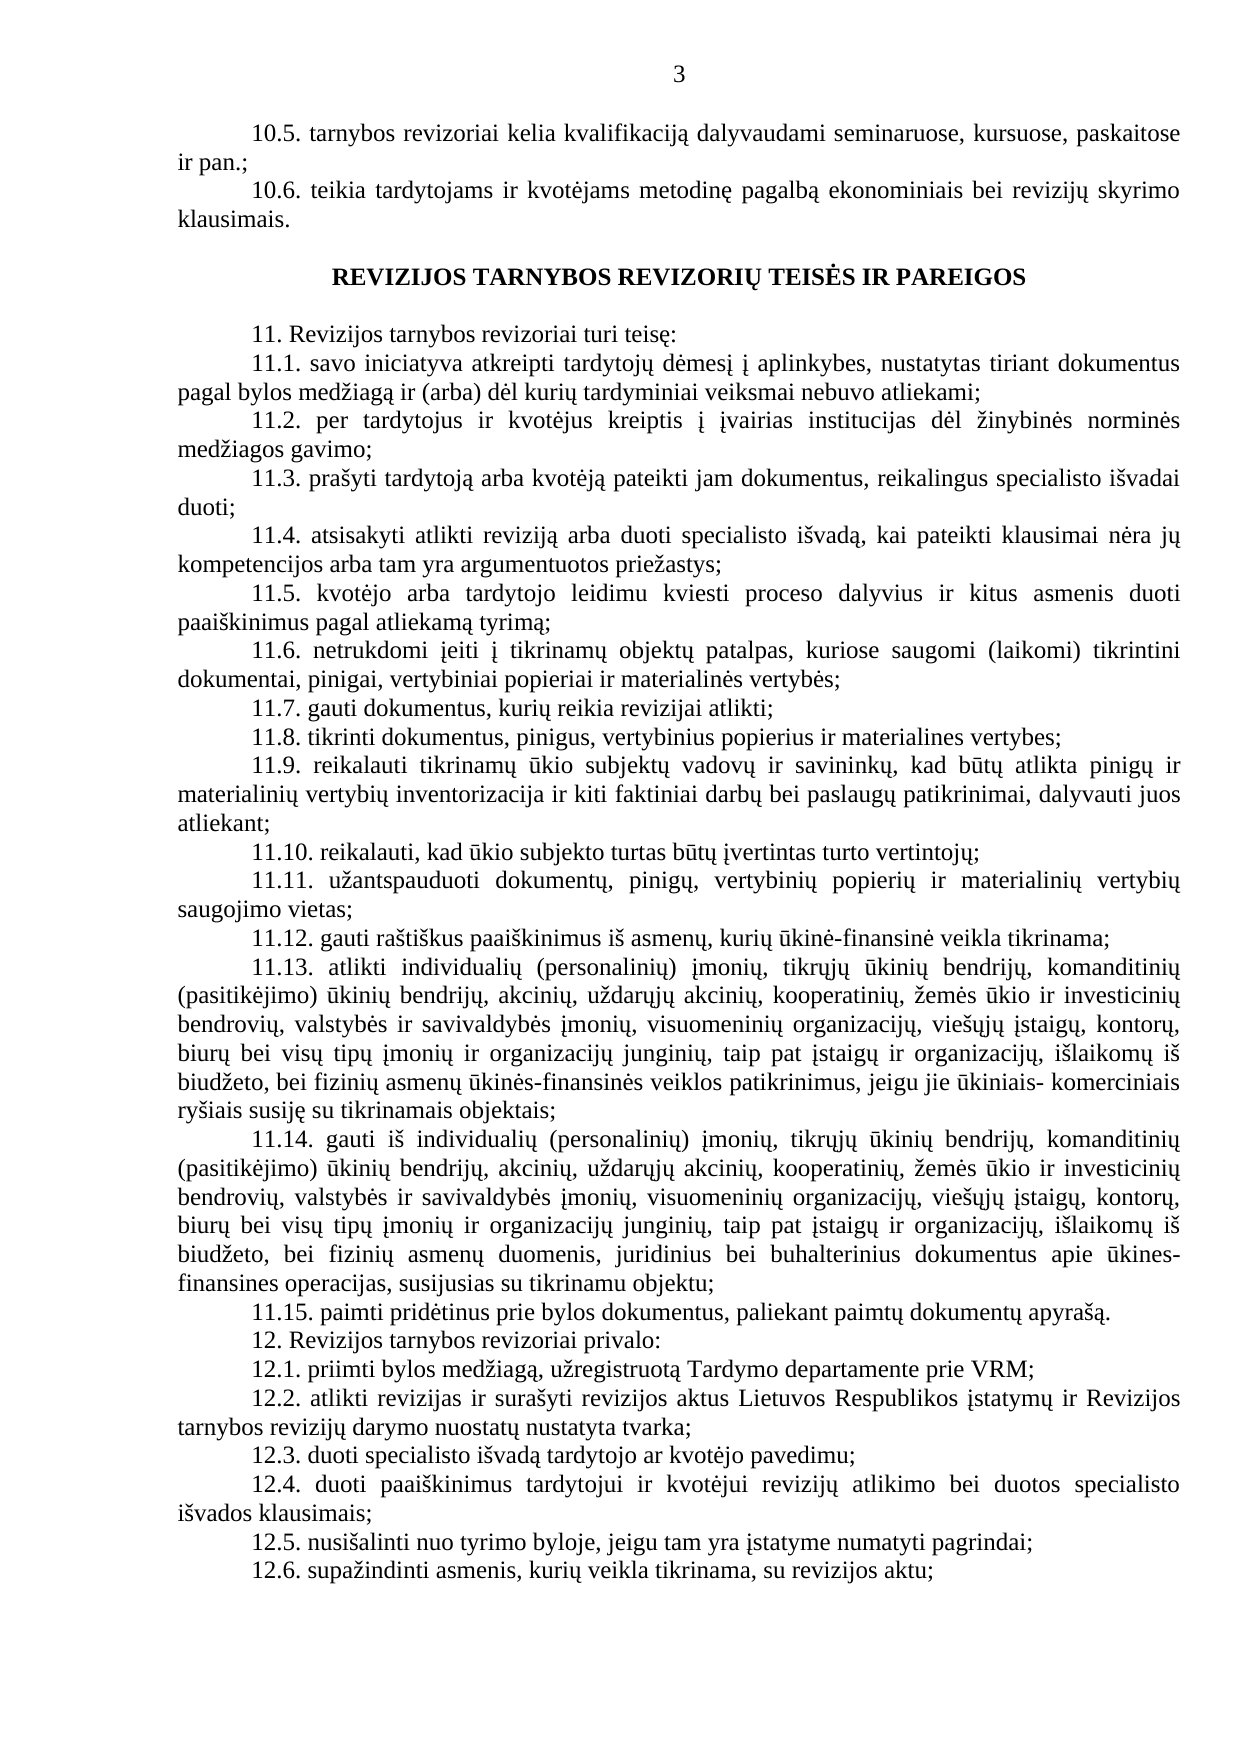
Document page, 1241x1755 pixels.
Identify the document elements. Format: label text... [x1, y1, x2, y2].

text 11.11. užantspauduoti dokumentų, pinigų, vertybinių popierių ir materialinių vertybių saugojimo vietas; [177, 866, 1181, 923]
text 12. Revizijos tarnybos revizoriai privalo: [177, 1326, 1181, 1354]
text Revizijos tarnybos revizorių teisės ir pareigos [177, 262, 1181, 291]
text 11.9. reikalauti tikrinamų ūkio subjektų vadovų ir savininkų, kad būtų atlikta pinigų ir materialinių vertybių inventorizacija ir kiti faktiniai darbų bei paslaugų patikrinimai, dalyvauti juos atliekant; [177, 751, 1181, 837]
text 12.5. nusišalinti nuo tyrimo byloje, jeigu tam yra įstatyme numatyti pagrindai; [177, 1527, 1181, 1556]
text 11.12. gauti raštiškus paaiškinimus iš asmenų, kurių ūkinė-finansinė veikla tikrinama; [177, 923, 1181, 952]
text 10.6. teikia tardytojams ir kvotėjams metodinę pagalbą ekonominiais bei revizijų skyrimo klausimais. [177, 176, 1181, 233]
text 10.5. tarnybos revizoriai kelia kvalifikaciją dalyvaudami seminaruose, kursuose, paskaitose ir pan.; [177, 118, 1181, 176]
text 11.8. tikrinti dokumentus, pinigus, vertybinius popierius ir materialines vertybes; [177, 722, 1181, 751]
text 11.14. gauti iš individualių (personalinių) įmonių, tikrųjų ūkinių bendrijų, komanditinių (pasitikėjimo) ūkinių bendrijų, akcinių, uždarųjų akcinių, kooperatinių, žemės ūkio ir investicinių bendrovių, valstybės ir savivaldybės įmonių, visuomeninių organizacijų, viešųjų įstaigų, kontorų, biurų bei visų tipų įmonių ir organizacijų junginių, taip pat įstaigų ir organizacijų, išlaikomų iš biudžeto, bei fizinių asmenų duomenis, juridinius bei buhalterinius dokumentus apie ūkines-finansines operacijas, susijusias su tikrinamu objektu; [177, 1124, 1181, 1297]
text 12.1. priimti bylos medžiagą, užregistruotą Tardymo departamente prie VRM; [177, 1354, 1181, 1383]
text 11.13. atlikti individualių (personalinių) įmonių, tikrųjų ūkinių bendrijų, komanditinių (pasitikėjimo) ūkinių bendrijų, akcinių, uždarųjų akcinių, kooperatinių, žemės ūkio ir investicinių bendrovių, valstybės ir savivaldybės įmonių, visuomeninių organizacijų, viešųjų įstaigų, kontorų, biurų bei visų tipų įmonių ir organizacijų junginių, taip pat įstaigų ir organizacijų, išlaikomų iš biudžeto, bei fizinių asmenų ūkinės-finansinės veiklos patikrinimus, jeigu jie ūkiniais- komerciniais ryšiais susiję su tikrinamais objektais; [177, 952, 1181, 1124]
text 12.4. duoti paaiškinimus tardytojui ir kvotėjui revizijų atlikimo bei duotos specialisto išvados klausimais; [177, 1469, 1181, 1527]
text 11.5. kvotėjo arba tardytojo leidimu kviesti proceso dalyvius ir kitus asmenis duoti paaiškinimus pagal atliekamą tyrimą; [177, 578, 1181, 636]
text 11.3. prašyti tardytoją arba kvotėją pateikti jam dokumentus, reikalingus specialisto išvadai duoti; [177, 463, 1181, 521]
text 11. Revizijos tarnybos revizoriai turi teisę: [177, 319, 1181, 348]
text 11.7. gauti dokumentus, kurių reikia revizijai atlikti; [177, 693, 1181, 722]
text 11.4. atsisakyti atlikti reviziją arba duoti specialisto išvadą, kai pateikti klausimai nėra jų kompetencijos arba tam yra argumentuotos priežastys; [177, 521, 1181, 578]
text 12.2. atlikti revizijas ir surašyti revizijos aktus Lietuvos Respublikos įstatymų ir Revizijos tarnybos revizijų darymo nuostatų nustatyta tvarka; [177, 1383, 1181, 1441]
text 11.10. reikalauti, kad ūkio subjekto turtas būtų įvertintas turto vertintojų; [177, 837, 1181, 866]
text 11.2. per tardytojus ir kvotėjus kreiptis į įvairias institucijas dėl žinybinės norminės medžiagos gavimo; [177, 406, 1181, 463]
text 12.6. supažindinti asmenis, kurių veikla tikrinama, su revizijos aktu; [177, 1556, 1181, 1584]
text 12.3. duoti specialisto išvadą tardytojo ar kvotėjo pavedimu; [177, 1441, 1181, 1469]
text 11.1. savo iniciatyva atkreipti tardytojų dėmesį į aplinkybes, nustatytas tiriant dokumentus pagal bylos medžiagą ir (arba) dėl kurių tardyminiai veiksmai nebuvo atliekami; [177, 348, 1181, 406]
text 11.15. paimti pridėtinus prie bylos dokumentus, paliekant paimtų dokumentų apyrašą. [177, 1297, 1181, 1326]
text 11.6. netrukdomi įeiti į tikrinamų objektų patalpas, kuriose saugomi (laikomi) tikrintini dokumentai, pinigai, vertybiniai popieriai ir materialinės vertybės; [177, 636, 1181, 693]
